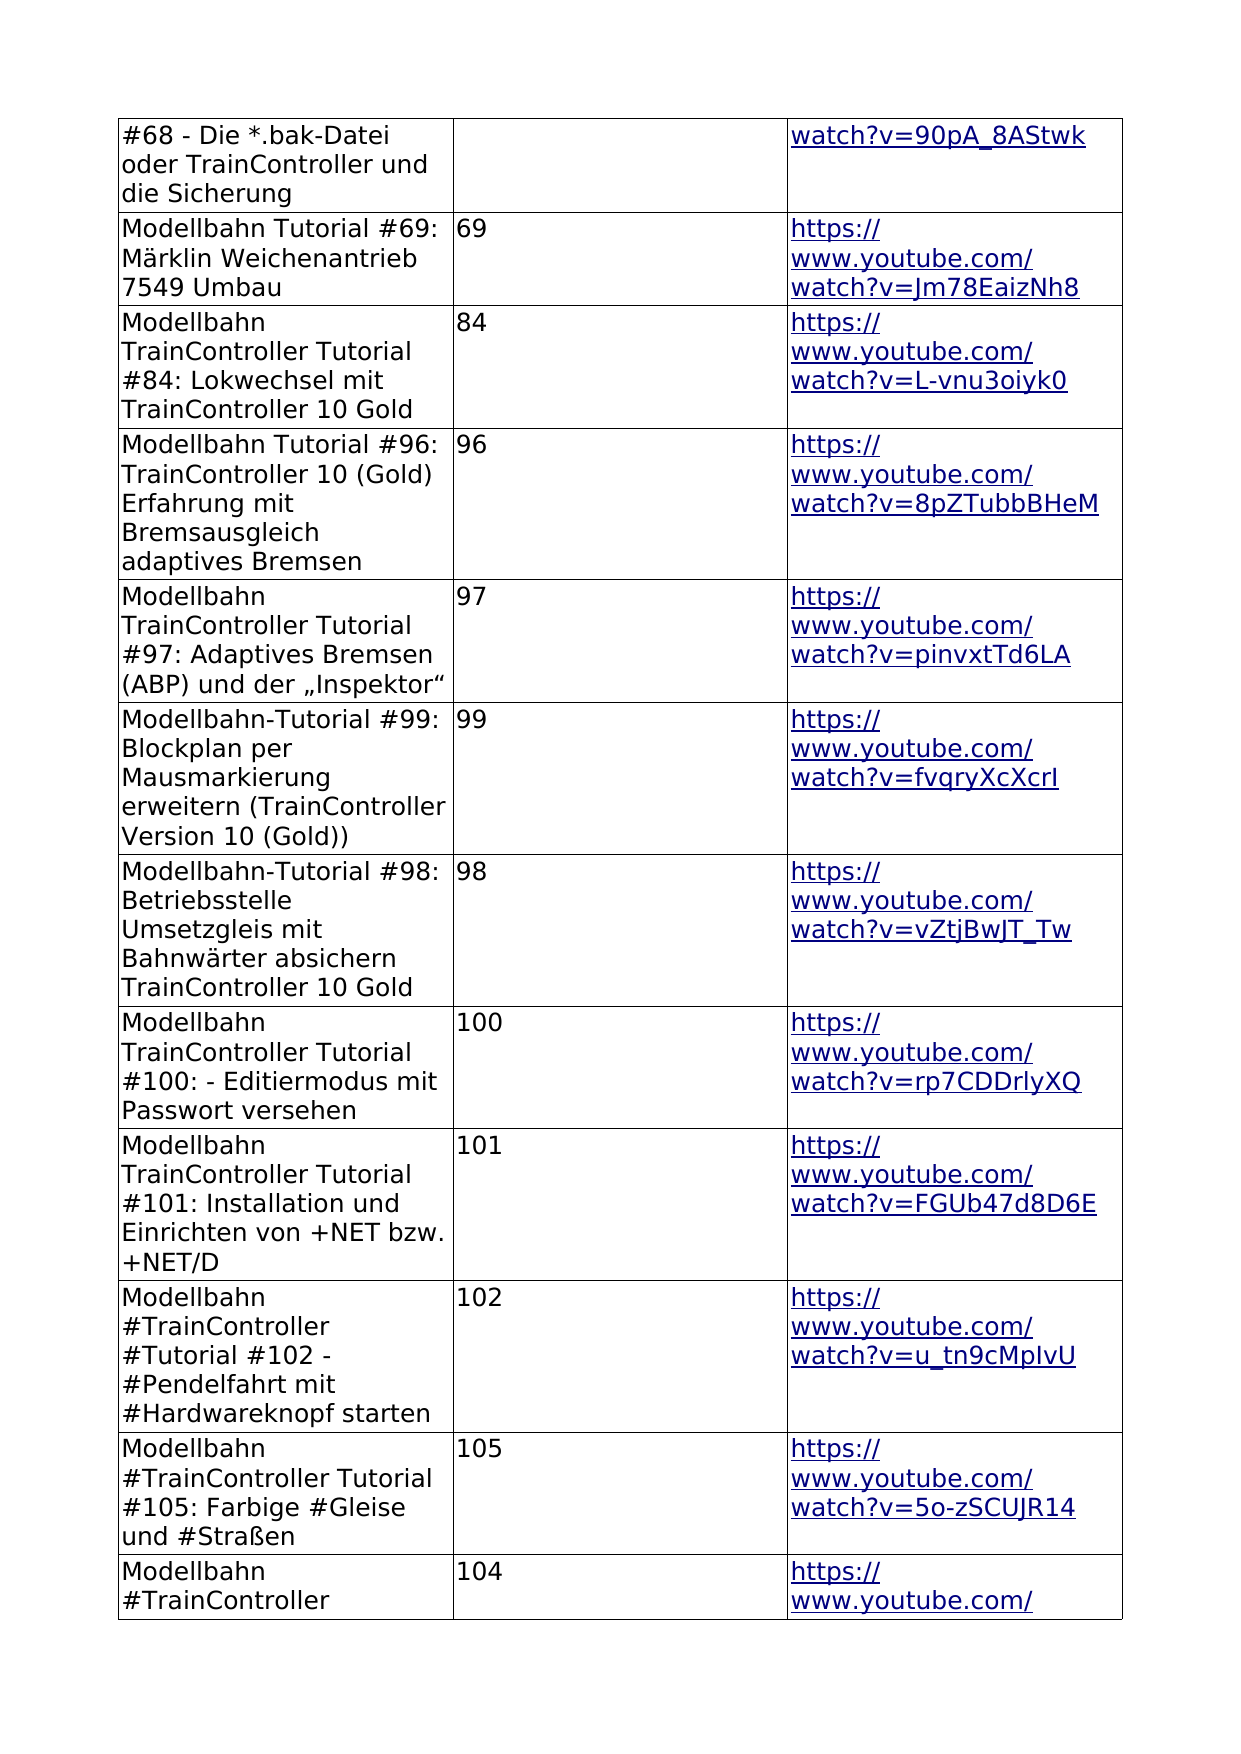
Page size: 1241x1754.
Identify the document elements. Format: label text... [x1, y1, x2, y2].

table_cell [454, 119, 787, 212]
table_cell 104 [454, 1555, 787, 1618]
table_cell https://www.youtube.com/watch?v=rp7CDDrlyXQ [788, 1007, 1122, 1128]
table_cell Modellbahn #TrainController [119, 1555, 453, 1618]
table_cell https://www.youtube.com/watch?v=vZtjBwJT_Tw [788, 855, 1122, 1006]
table_cell Modellbahn-Tutorial #98: Betriebsstelle Umsetzgleis mit Bahnwärter absichern TrainController 10 Gold [119, 855, 453, 1006]
table_cell https://www.youtube.com/watch?v=8pZTubbBHeM [788, 429, 1122, 579]
table_cell Modellbahn-Tutorial #99: Blockplan per Mausmarkierung erweitern (TrainController Version 10 (Gold)) [119, 703, 453, 854]
table_cell #68 - Die *.bak-Datei oder TrainController und die Sicherung [119, 119, 453, 212]
table_cell 84 [454, 306, 787, 428]
table_cell 101 [454, 1129, 787, 1280]
table_cell https://www.youtube.com/ [788, 1555, 1122, 1618]
table_cell Modellbahn TrainController Tutorial #97: Adaptives Bremsen (ABP) und der „Inspektor“ [119, 580, 453, 702]
table_cell 99 [454, 703, 787, 854]
table_cell 105 [454, 1433, 787, 1554]
table_cell Modellbahn Tutorial #69: Märklin Weichenantrieb 7549 Umbau [119, 213, 453, 305]
table_cell Modellbahn #TrainController #Tutorial #102 - #Pendelfahrt mit #Hardwareknopf starten [119, 1281, 453, 1432]
table_cell 100 [454, 1007, 787, 1128]
table_cell https://www.youtube.com/watch?v=Jm78EaizNh8 [788, 213, 1122, 305]
table_cell Modellbahn Tutorial #96: TrainController 10 (Gold) Erfahrung mit Bremsausgleich adaptives Bremsen [119, 429, 453, 579]
table_cell 98 [454, 855, 787, 1006]
table_cell Modellbahn TrainController Tutorial #84: Lokwechsel mit TrainController 10 Gold [119, 306, 453, 428]
table_cell 97 [454, 580, 787, 702]
table_cell https://www.youtube.com/watch?v=5o-zSCUJR14 [788, 1433, 1122, 1554]
table_cell 102 [454, 1281, 787, 1432]
table_cell watch?v=90pA_8AStwk [788, 119, 1122, 212]
table_cell https://www.youtube.com/watch?v=L-vnu3oiyk0 [788, 306, 1122, 428]
table_cell Modellbahn #TrainController Tutorial #105: Farbige #Gleise und #Straßen [119, 1433, 453, 1554]
table_cell Modellbahn TrainController Tutorial #101: Installation und Einrichten von +NET bzw. +NET/D [119, 1129, 453, 1280]
table_cell https://www.youtube.com/watch?v=FGUb47d8D6E [788, 1129, 1122, 1280]
table_cell 69 [454, 213, 787, 305]
table_cell 96 [454, 429, 787, 579]
table_cell Modellbahn TrainController Tutorial #100: - Editiermodus mit Passwort versehen [119, 1007, 453, 1128]
table_cell https://www.youtube.com/watch?v=pinvxtTd6LA [788, 580, 1122, 702]
table_cell https://www.youtube.com/watch?v=u_tn9cMpIvU [788, 1281, 1122, 1432]
table_cell https://www.youtube.com/watch?v=fvqryXcXcrI [788, 703, 1122, 854]
